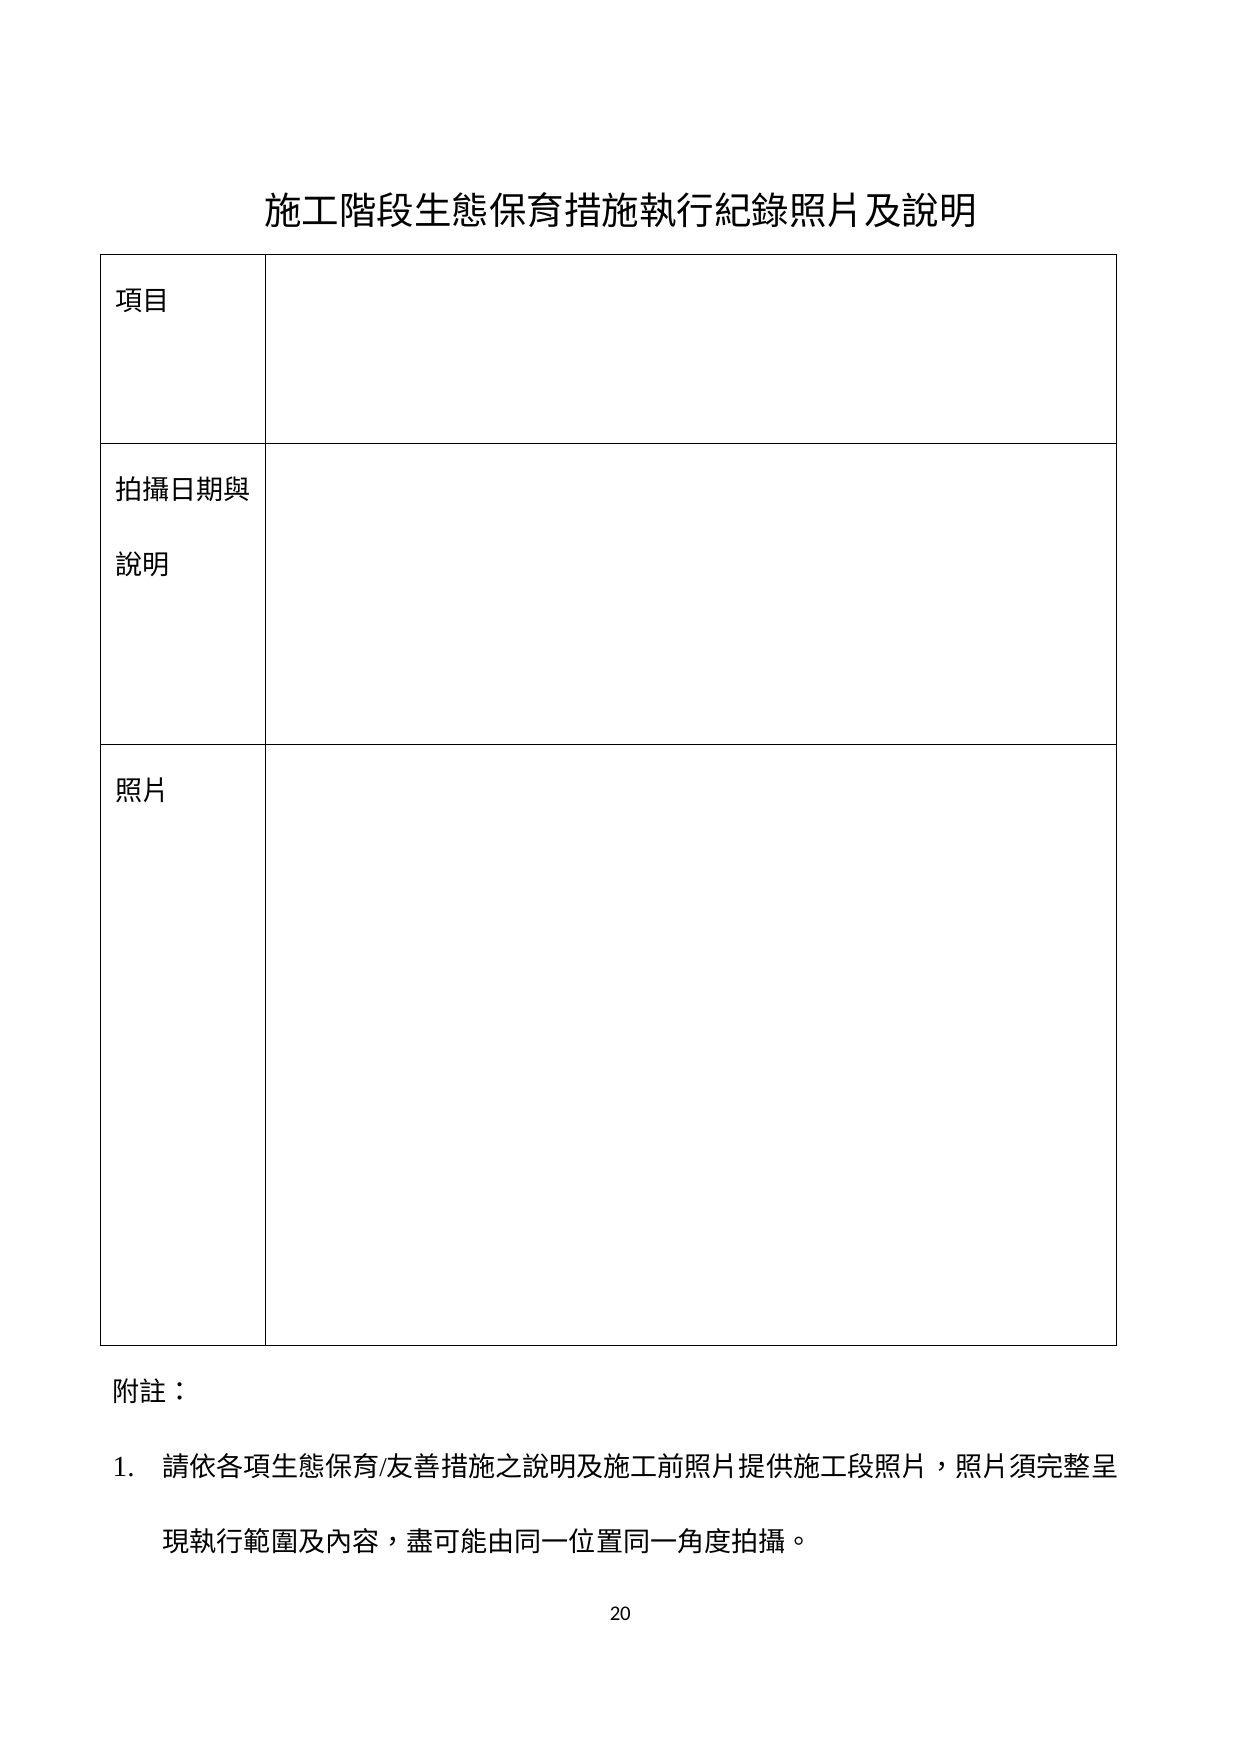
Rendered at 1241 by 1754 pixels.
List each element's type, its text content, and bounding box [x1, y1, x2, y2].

table_cell [266, 745, 1116, 1345]
table_header 項目 [101, 255, 265, 443]
table_header [266, 255, 1116, 443]
text 施工階段生態保育措施執行紀錄照片及說明 [87, 181, 1153, 235]
table_cell 照片 [101, 745, 265, 1345]
text 附註： [112, 1346, 1128, 1421]
table_cell [266, 444, 1116, 744]
list 請依各項生態保育/友善措施之說明及施工前照片提供施工段照片，照片須完整呈現執行範圍及內容，盡可能由同一位置同一角度拍攝。 [112, 1421, 1128, 1571]
table_cell 拍攝日期與說明 [101, 444, 265, 744]
